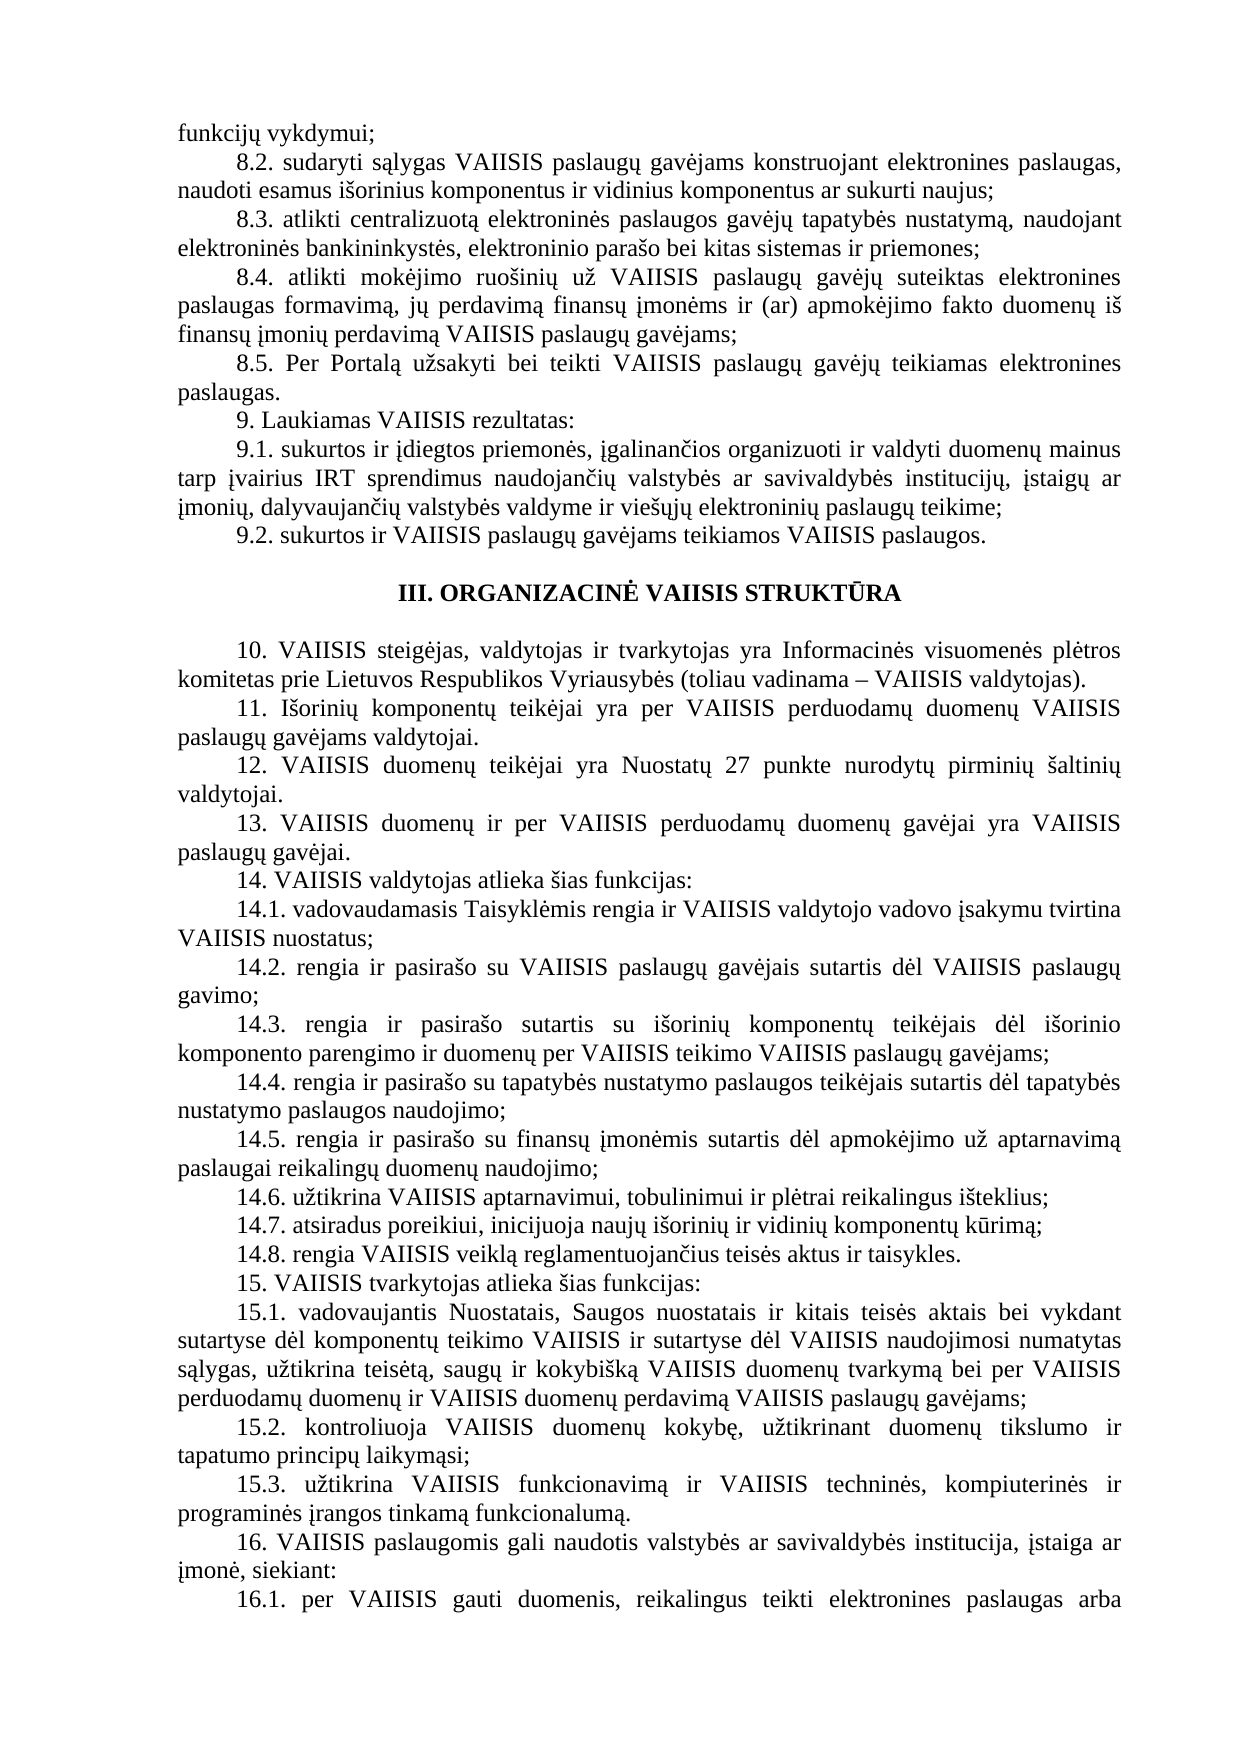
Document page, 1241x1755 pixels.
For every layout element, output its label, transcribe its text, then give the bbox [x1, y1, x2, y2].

text 14.5. rengia ir pasirašo su finansų įmonėmis sutartis dėl apmokėjimo už aptarnavimą paslaugai reikalingų duomenų naudojimo; [177, 1124, 1122, 1182]
text 14.4. rengia ir pasirašo su tapatybės nustatymo paslaugos teikėjais sutartis dėl tapatybės nustatymo paslaugos naudojimo; [177, 1067, 1122, 1124]
text III. ORGANIZACINĖ VAIISIS STRUKTŪRA [177, 578, 1122, 607]
text 8.4. atlikti mokėjimo ruošinių už VAIISIS paslaugų gavėjų suteiktas elektronines paslaugas formavimą, jų perdavimą finansų įmonėms ir (ar) apmokėjimo fakto duomenų iš finansų įmonių perdavimą VAIISIS paslaugų gavėjams; [177, 262, 1122, 348]
text 9. Laukiamas VAIISIS rezultatas: [177, 406, 1122, 434]
text 10. VAIISIS steigėjas, valdytojas ir tvarkytojas yra Informacinės visuomenės plėtros komitetas prie Lietuvos Respublikos Vyriausybės (toliau vadinama – VAIISIS valdytojas). [177, 636, 1122, 693]
text 16. VAIISIS paslaugomis gali naudotis valstybės ar savivaldybės institucija, įstaiga ar įmonė, siekiant: [177, 1527, 1122, 1584]
text 11. Išorinių komponentų teikėjai yra per VAIISIS perduodamų duomenų VAIISIS paslaugų gavėjams valdytojai. [177, 693, 1122, 751]
text 13. VAIISIS duomenų ir per VAIISIS perduodamų duomenų gavėjai yra VAIISIS paslaugų gavėjai. [177, 808, 1122, 866]
text 15.2. kontroliuoja VAIISIS duomenų kokybę, užtikrinant duomenų tikslumo ir tapatumo principų laikymąsi; [177, 1412, 1122, 1469]
text 14.7. atsiradus poreikiui, inicijuoja naujų išorinių ir vidinių komponentų kūrimą; [177, 1211, 1122, 1239]
text 8.5. Per Portalą užsakyti bei teikti VAIISIS paslaugų gavėjų teikiamas elektronines paslaugas. [177, 348, 1122, 406]
text 9.2. sukurtos ir VAIISIS paslaugų gavėjams teikiamos VAIISIS paslaugos. [177, 521, 1122, 549]
text 8.3. atlikti centralizuotą elektroninės paslaugos gavėjų tapatybės nustatymą, naudojant elektroninės bankininkystės, elektroninio parašo bei kitas sistemas ir priemones; [177, 204, 1122, 262]
text 15.3. užtikrina VAIISIS funkcionavimą ir VAIISIS techninės, kompiuterinės ir programinės įrangos tinkamą funkcionalumą. [177, 1469, 1122, 1527]
text 8.2. sudaryti sąlygas VAIISIS paslaugų gavėjams konstruojant elektronines paslaugas, naudoti esamus išorinius komponentus ir vidinius komponentus ar sukurti naujus; [177, 147, 1122, 204]
text 14.6. užtikrina VAIISIS aptarnavimui, tobulinimui ir plėtrai reikalingus išteklius; [177, 1182, 1122, 1211]
text 12. VAIISIS duomenų teikėjai yra Nuostatų 27 punkte nurodytų pirminių šaltinių valdytojai. [177, 751, 1122, 808]
text 14.3. rengia ir pasirašo sutartis su išorinių komponentų teikėjais dėl išorinio komponento parengimo ir duomenų per VAIISIS teikimo VAIISIS paslaugų gavėjams; [177, 1009, 1122, 1067]
text 15. VAIISIS tvarkytojas atlieka šias funkcijas: [177, 1268, 1122, 1297]
text 9.1. sukurtos ir įdiegtos priemonės, įgalinančios organizuoti ir valdyti duomenų mainus tarp įvairius IRT sprendimus naudojančių valstybės ar savivaldybės institucijų, įstaigų ar įmonių, dalyvaujančių valstybės valdyme ir viešųjų elektroninių paslaugų teikime; [177, 434, 1122, 521]
text 14. VAIISIS valdytojas atlieka šias funkcijas: [177, 866, 1122, 894]
text 15.1. vadovaujantis Nuostatais, Saugos nuostatais ir kitais teisės aktais bei vykdant sutartyse dėl komponentų teikimo VAIISIS ir sutartyse dėl VAIISIS naudojimosi numatytas sąlygas, užtikrina teisėtą, saugų ir kokybišką VAIISIS duomenų tvarkymą bei per VAIISIS perduodamų duomenų ir VAIISIS duomenų perdavimą VAIISIS paslaugų gavėjams; [177, 1297, 1122, 1412]
text 14.2. rengia ir pasirašo su VAIISIS paslaugų gavėjais sutartis dėl VAIISIS paslaugų gavimo; [177, 952, 1122, 1009]
text 16.1. per VAIISIS gauti duomenis, reikalingus teikti elektronines paslaugas arba [177, 1584, 1122, 1613]
text 14.1. vadovaudamasis Taisyklėmis rengia ir VAIISIS valdytojo vadovo įsakymu tvirtina VAIISIS nuostatus; [177, 894, 1122, 952]
text 14.8. rengia VAIISIS veiklą reglamentuojančius teisės aktus ir taisykles. [177, 1239, 1122, 1268]
text funkcijų vykdymui; [177, 118, 1122, 147]
